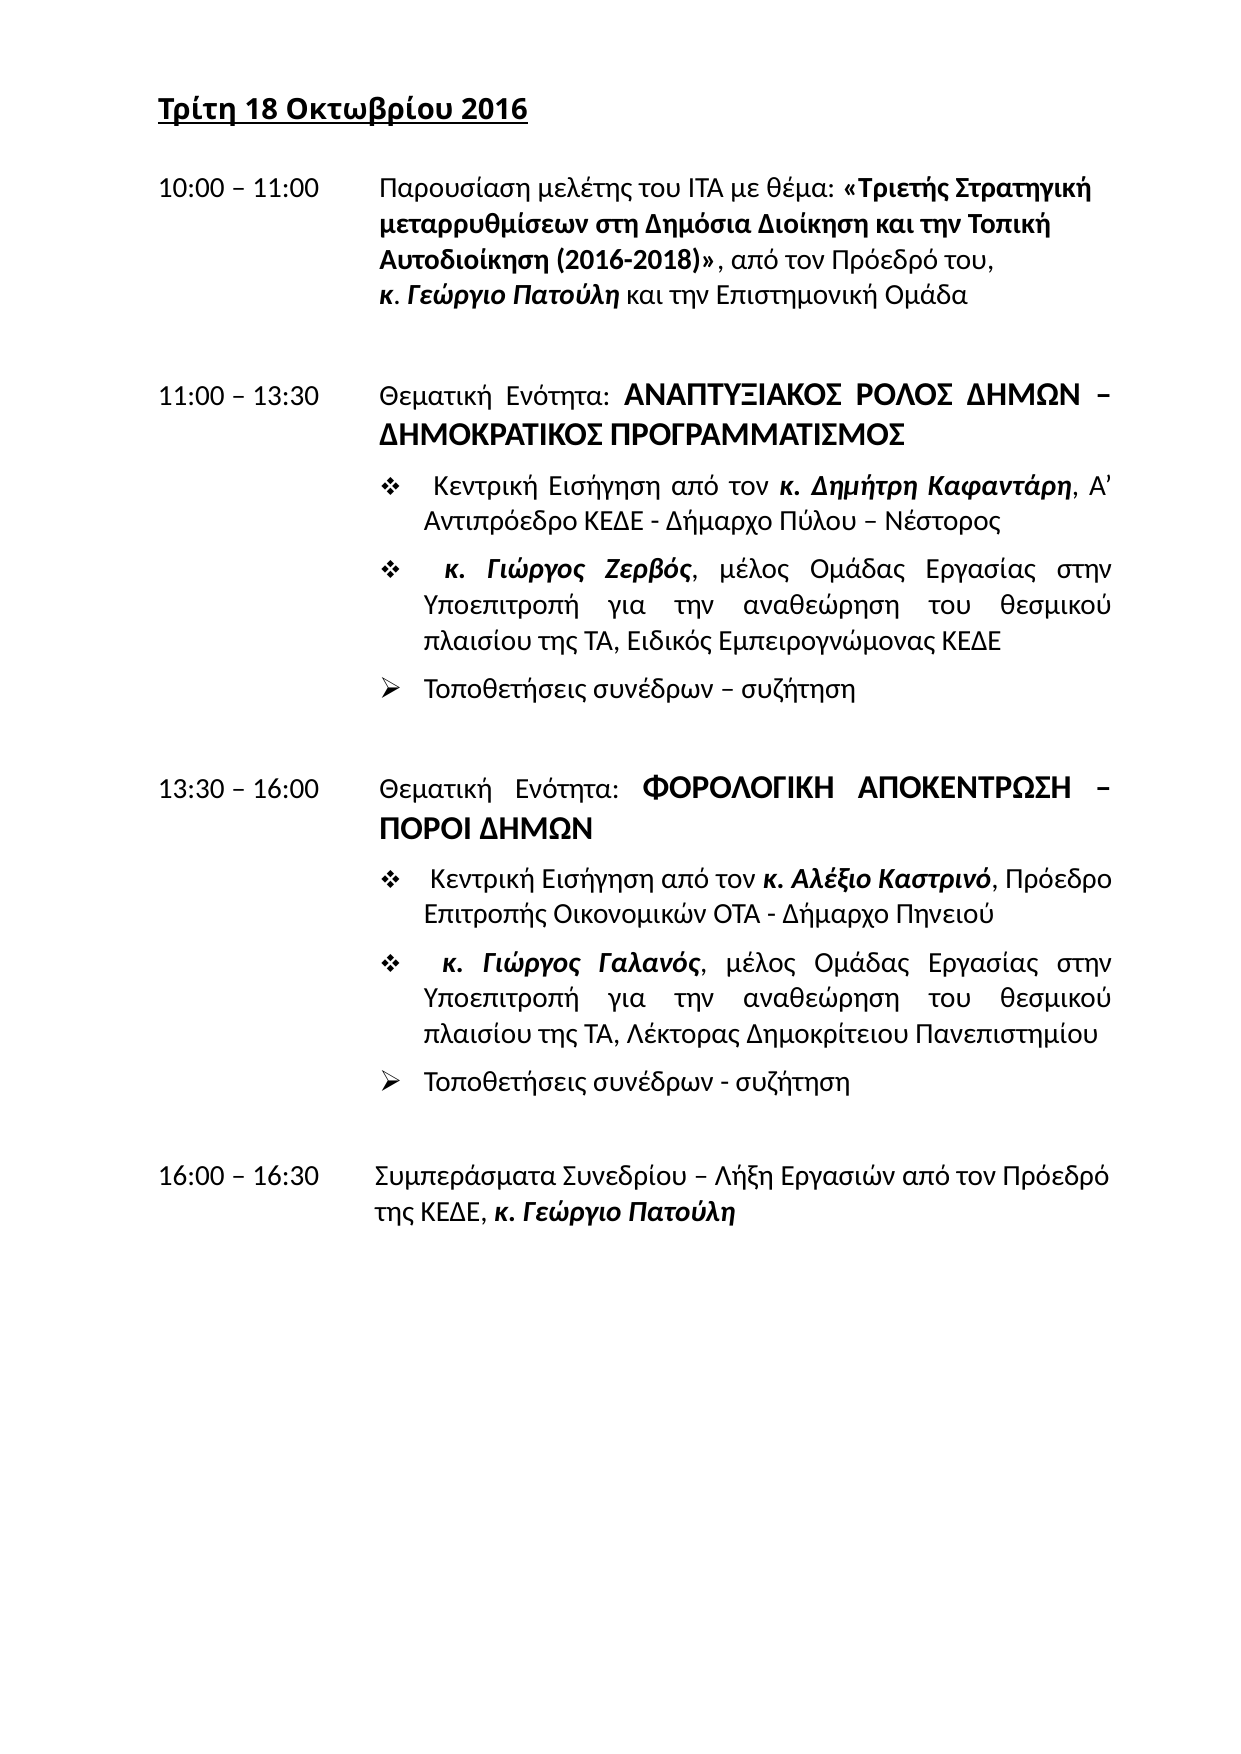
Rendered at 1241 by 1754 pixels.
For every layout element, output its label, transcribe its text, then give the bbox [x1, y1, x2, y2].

list κ. Γιώργος Ζερβός, μέλος Ομάδας Εργασίας στην Υποεπιτροπή για την αναθεώρηση του θεσμικού πλαισίου της ΤΑ, Ειδικός Εμπειρογνώμονας ΚΕΔΕ [379, 550, 1112, 657]
text Τρίτη 18 Οκτωβρίου 2016 [158, 89, 1112, 128]
list Τοποθετήσεις συνέδρων - συζήτηση [379, 1063, 1112, 1099]
list κ. Γιώργος Γαλανός, μέλος Ομάδας Εργασίας στην Υποεπιτροπή για την αναθεώρηση του θεσμικού πλαισίου της ΤΑ, Λέκτορας Δημοκρίτειου Πανεπιστημίου [379, 944, 1112, 1051]
text 10:00 – 11:00 Παρουσίαση μελέτης του ΙΤΑ με θέμα: «Τριετής Στρατηγική μεταρρυθμίσεων στη Δημόσια Διοίκηση και την Τοπική Αυτοδιοίκηση (2016-2018)», από τον Πρόεδρό του, κ. Γεώργιο Πατούλη και την Επιστημονική Ομάδα [158, 169, 1112, 312]
list Κεντρική Εισήγηση από τον κ. Δημήτρη Καφαντάρη, Α’ Αντιπρόεδρο ΚΕΔΕ - Δήμαρχο Πύλου – Νέστορος [379, 467, 1112, 538]
list Κεντρική Εισήγηση από τον κ. Αλέξιο Καστρινό, Πρόεδρο Επιτροπής Οικονομικών ΟΤΑ - Δήμαρχο Πηνειού [379, 860, 1112, 931]
text 13:30 – 16:00 Θεματική Ενότητα: ΦΟΡΟΛΟΓΙΚΗ ΑΠΟΚΕΝΤΡΩΣΗ – ΠΟΡΟΙ ΔΗΜΩΝ [158, 766, 1112, 847]
list Τοποθετήσεις συνέδρων – συζήτηση [379, 670, 1112, 705]
text 11:00 – 13:30 Θεματική Ενότητα: ΑΝΑΠΤΥΞΙΑΚΟΣ ΡΟΛΟΣ ΔΗΜΩΝ – ΔΗΜΟΚΡΑΤΙΚΟΣ ΠΡΟΓΡΑΜΜΑΤΙΣΜΟΣ [158, 373, 1112, 454]
text 16:00 – 16:30 Συμπεράσματα Συνεδρίου – Λήξη Εργασιών από τον Πρόεδρό της ΚΕΔΕ, κ. Γεώργιο Πατούλη [158, 1157, 1112, 1228]
